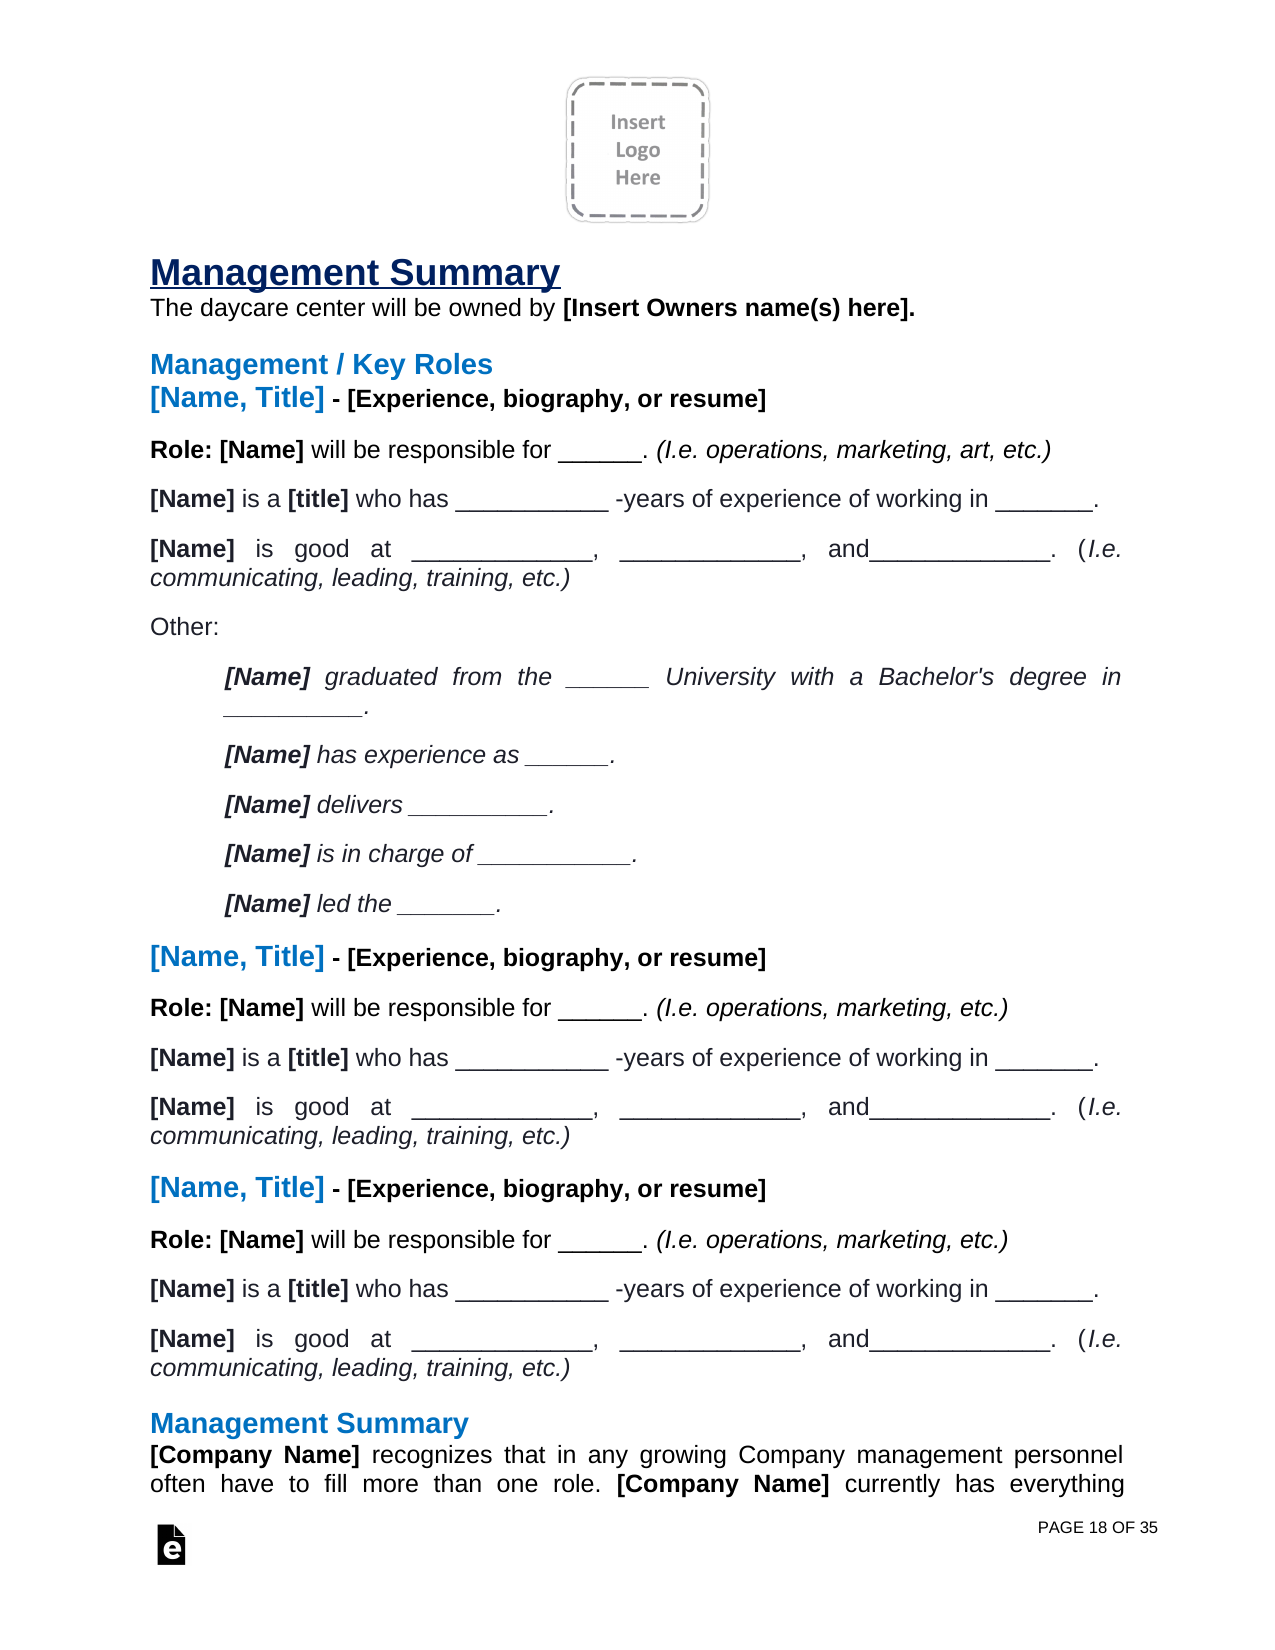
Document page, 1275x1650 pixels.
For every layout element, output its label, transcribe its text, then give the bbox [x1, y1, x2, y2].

subtitle Management Summary [150, 1406, 1125, 1440]
text Role: [Name] will be responsible for ______. (I.e. operations, marketing, etc.) [150, 1225, 1125, 1253]
text [Name] is a [title] who has ___________ -years of experience of working in _______. [150, 484, 1125, 513]
text [Name] is good at _____________, _____________, and_____________. (I.e. communicating, leading, training, etc.) [150, 1092, 1125, 1149]
text [Name] led the _______. [225, 889, 1125, 918]
text [Name] is good at _____________, _____________, and_____________. (I.e. communicating, leading, training, etc.) [150, 534, 1125, 591]
text [Name, Title] - [Experience, biography, or resume] [150, 938, 1125, 972]
text [Name] is in charge of ___________. [225, 839, 1125, 868]
subtitle Management / Key Roles [150, 347, 1125, 380]
subtitle Management Summary [150, 250, 1125, 293]
text [Name] graduated from the ______ University with a Bachelor's degree in __________. [225, 662, 1125, 719]
text [Name] is good at _____________, _____________, and_____________. (I.e. communicating, leading, training, etc.) [150, 1324, 1125, 1381]
text [Name, Title] - [Experience, biography, or resume] [150, 1170, 1125, 1204]
text The daycare center will be owned by [Insert Owners name(s) here]. [150, 293, 1125, 322]
text [Company Name] recognizes that in any growing Company management personnel often have to fill more than one role. [Company Name] currently has everything [150, 1440, 1125, 1497]
text Other: [150, 612, 1125, 641]
text [Name] has experience as ______. [225, 740, 1125, 769]
text [Name, Title] - [Experience, biography, or resume] [150, 380, 1125, 414]
text [Name] delivers __________. [225, 790, 1125, 818]
text Role: [Name] will be responsible for ______. (I.e. operations, marketing, art, etc.) [150, 435, 1125, 463]
text Role: [Name] will be responsible for ______. (I.e. operations, marketing, etc.) [150, 993, 1125, 1022]
text [Name] is a [title] who has ___________ -years of experience of working in _______. [150, 1042, 1125, 1071]
text [Name] is a [title] who has ___________ -years of experience of working in _______. [150, 1274, 1125, 1303]
